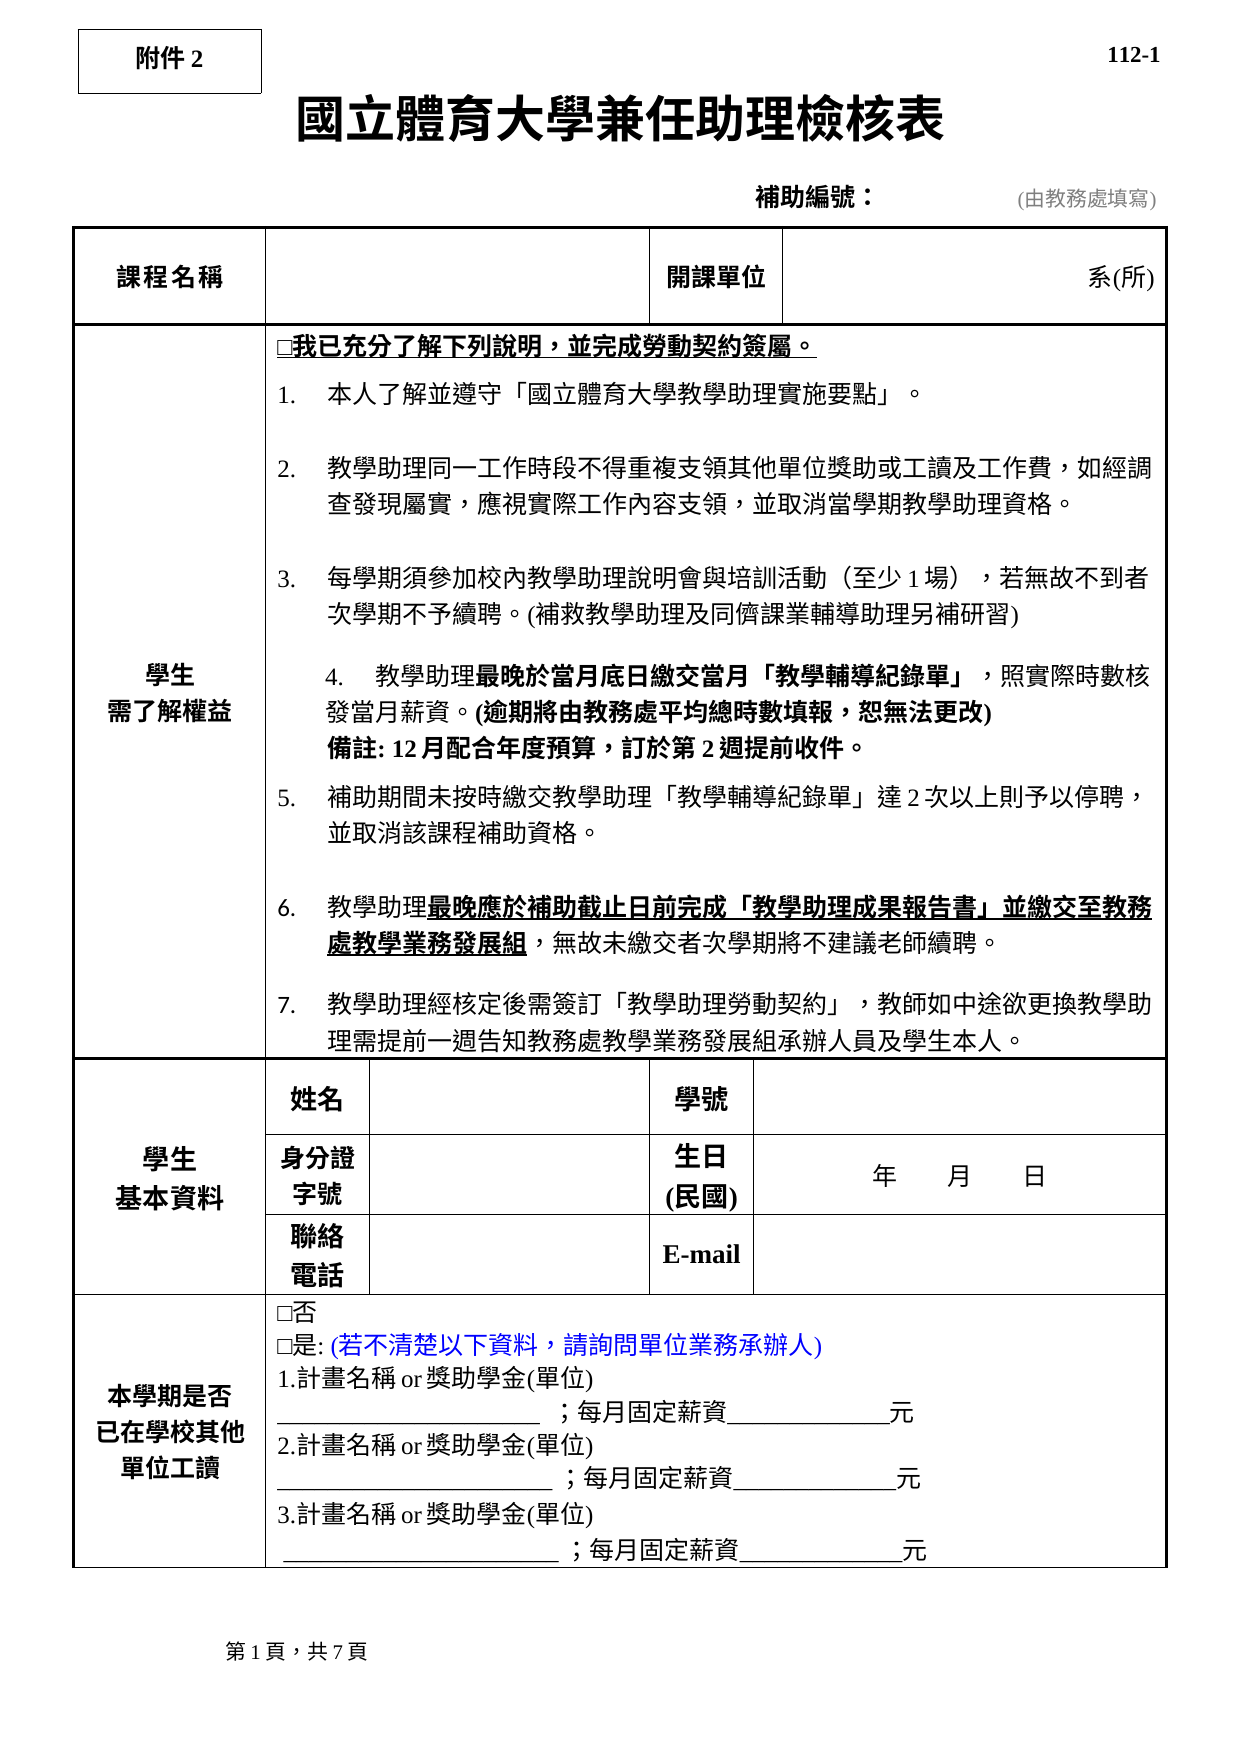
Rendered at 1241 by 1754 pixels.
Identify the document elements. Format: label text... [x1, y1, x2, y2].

table_cell □否 □是: (若不清楚以下資料，請詢問單位業務承辦人) 1.計畫名稱or獎助學金(單位) _____________________ ；每月固定薪資_____________元 2.計畫名稱or獎助學金(單位) ______________________ ；每月固定薪資_____________元 3.計畫名稱or獎助學金(單位) ______________________ ；每月固定薪資_____________元 [266, 1295, 1165, 1567]
table_cell E-mail [650, 1215, 753, 1293]
table_cell [754, 1215, 1165, 1293]
table_cell [370, 1135, 649, 1214]
table_cell [370, 1215, 649, 1293]
table_header 系(所) [783, 229, 1165, 323]
table_cell 生日 (民國) [650, 1135, 753, 1214]
table_cell [370, 1060, 649, 1134]
table_header 課程名稱 [75, 229, 265, 323]
table_cell 年 月 日 [754, 1135, 1165, 1214]
table_header [266, 229, 649, 323]
table_cell [754, 1060, 1165, 1134]
table_header 開課單位 [650, 229, 782, 323]
table_cell 姓名 [266, 1060, 369, 1134]
table_cell 聯絡電話 [266, 1215, 369, 1293]
table_cell 身分證字號 [266, 1135, 369, 1214]
text 附件2 [93, 37, 246, 74]
table_cell 本學期是否 已在學校其他單位工讀 [75, 1295, 265, 1567]
text 國立體育大學兼任助理檢核表 [59, 30, 1181, 152]
table_cell □我已充分了解下列說明，並完成勞動契約簽屬。 本人了解並遵守「國立體育大學教學助理實施要點」。 教學助理同一工作時段不得重複支領其他單位獎助或工讀及工作費，如經調查發現屬實，應視實際工作內容支領，並取消當學期教學助理資格。 每學期須參加校內教學助理說明會與培訓活動（至少1場），若無故不到者次學期不予續聘。(補救教學助理及同儕課業輔導助理另補研習) 教學助理最晚於當月底日繳交當月「教學輔導紀錄單」，照實際時數核發當月薪資。(逾期將由教務處平均總時數填報，恕無法更改) 備註: 12月配合年度預算，訂於第2週提前收件。 補助期間未按時繳交教學助理「教學輔導紀錄單」達2次以上則予以停聘，並取消該課程補助資格。 教學助理最晚應於補助截止日前完成「教學助理成果報告書」並繳交至教務處教學業務發展組，無故未繳交者次學期將不建議老師續聘。 教學助理經核定後需簽訂「教學助理勞動契約」，教師如中途欲更換教學助理需提前一週告知教務處教學業務發展組承辦人員及學生本人。 [266, 326, 1165, 1057]
table_cell 學生 需了解權益 [75, 326, 265, 1057]
text 補助編號： (由教務處填寫) [59, 177, 1156, 213]
table_cell 學號 [650, 1060, 753, 1134]
table_cell 學生 基本資料 [75, 1060, 265, 1293]
